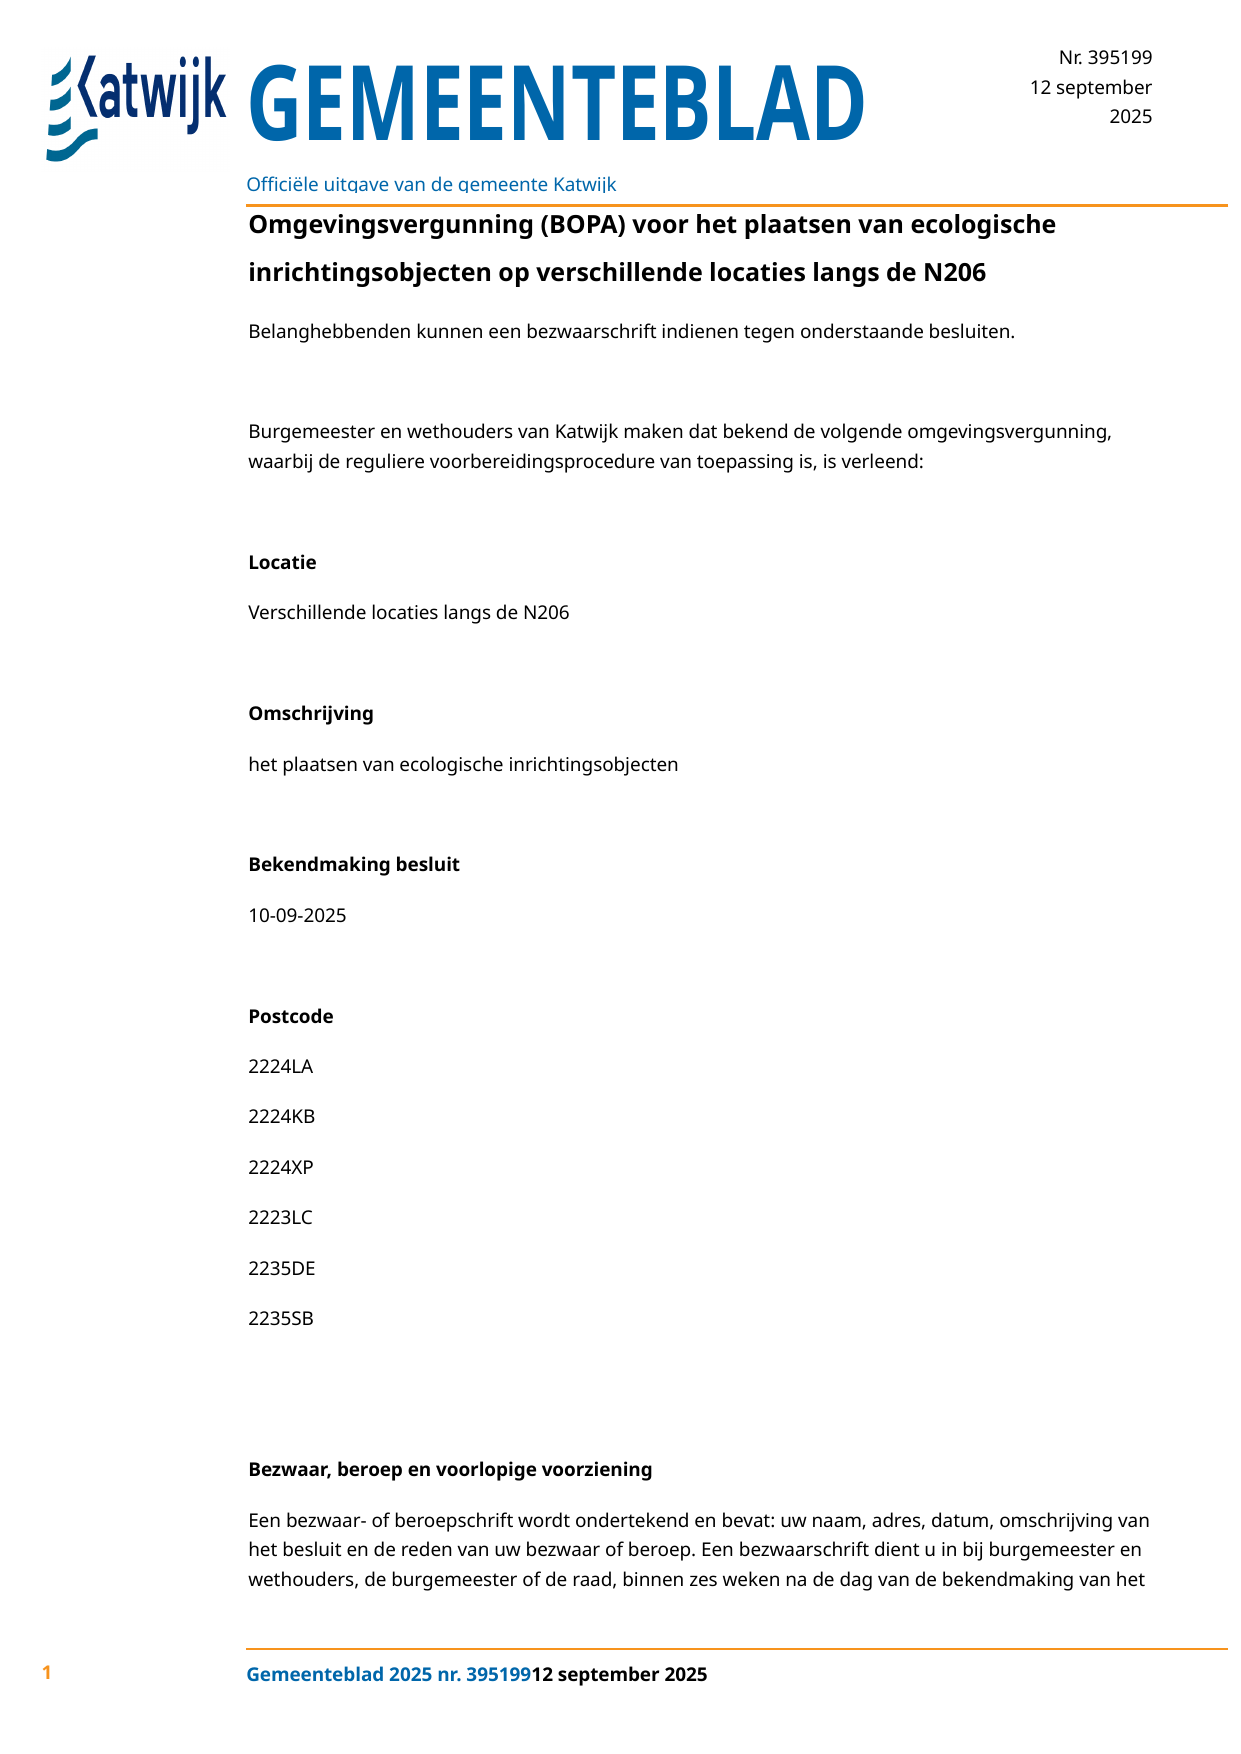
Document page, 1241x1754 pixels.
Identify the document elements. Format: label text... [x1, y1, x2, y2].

text Belanghebbenden kunnen een bezwaarschrift indienen tegen onderstaande besluiten. [248, 318, 1152, 344]
text Omschrijving [248, 700, 1152, 726]
picture [41, 47, 231, 172]
text 2235SB [248, 1305, 1152, 1331]
text Burgemeester en wethouders van Katwijk maken dat bekend de volgende omgevingsvergunning, waarbij de reguliere voorbereidingsprocedure van toepassing is, is verleend: [248, 419, 1152, 474]
text 2224KB [248, 1104, 1152, 1129]
text Bekendmaking besluit [248, 852, 1152, 877]
text 2235DE [248, 1255, 1152, 1281]
text Een bezwaar- of beroepschrift wordt ondertekend en bevat: uw naam, adres, datum, omschrijving van het besluit en de reden van uw bezwaar of beroep. Een bezwaarschrift dient u in bij burgemeester en wethouders, de burgemeester of de raad, binnen zes weken na de dag van de bekendmaking van het [248, 1507, 1152, 1592]
text 10-09-2025 [248, 902, 1152, 928]
text Locatie [248, 549, 1152, 575]
text het plaatsen van ecologische inrichtingsobjecten [248, 751, 1152, 777]
text Bezwaar, beroep en voorlopige voorziening [248, 1457, 1152, 1482]
text Postcode [248, 1003, 1152, 1029]
text Verschillende locaties langs de N206 [248, 599, 1152, 625]
text 2223LC [248, 1204, 1152, 1230]
text Omgevingsvergunning (BOPA) voor het plaatsen van ecologische inrichtingsobjecten op verschillende locaties langs de N206 [248, 207, 1152, 288]
text 2224LA [248, 1053, 1152, 1079]
text 2224XP [248, 1154, 1152, 1180]
